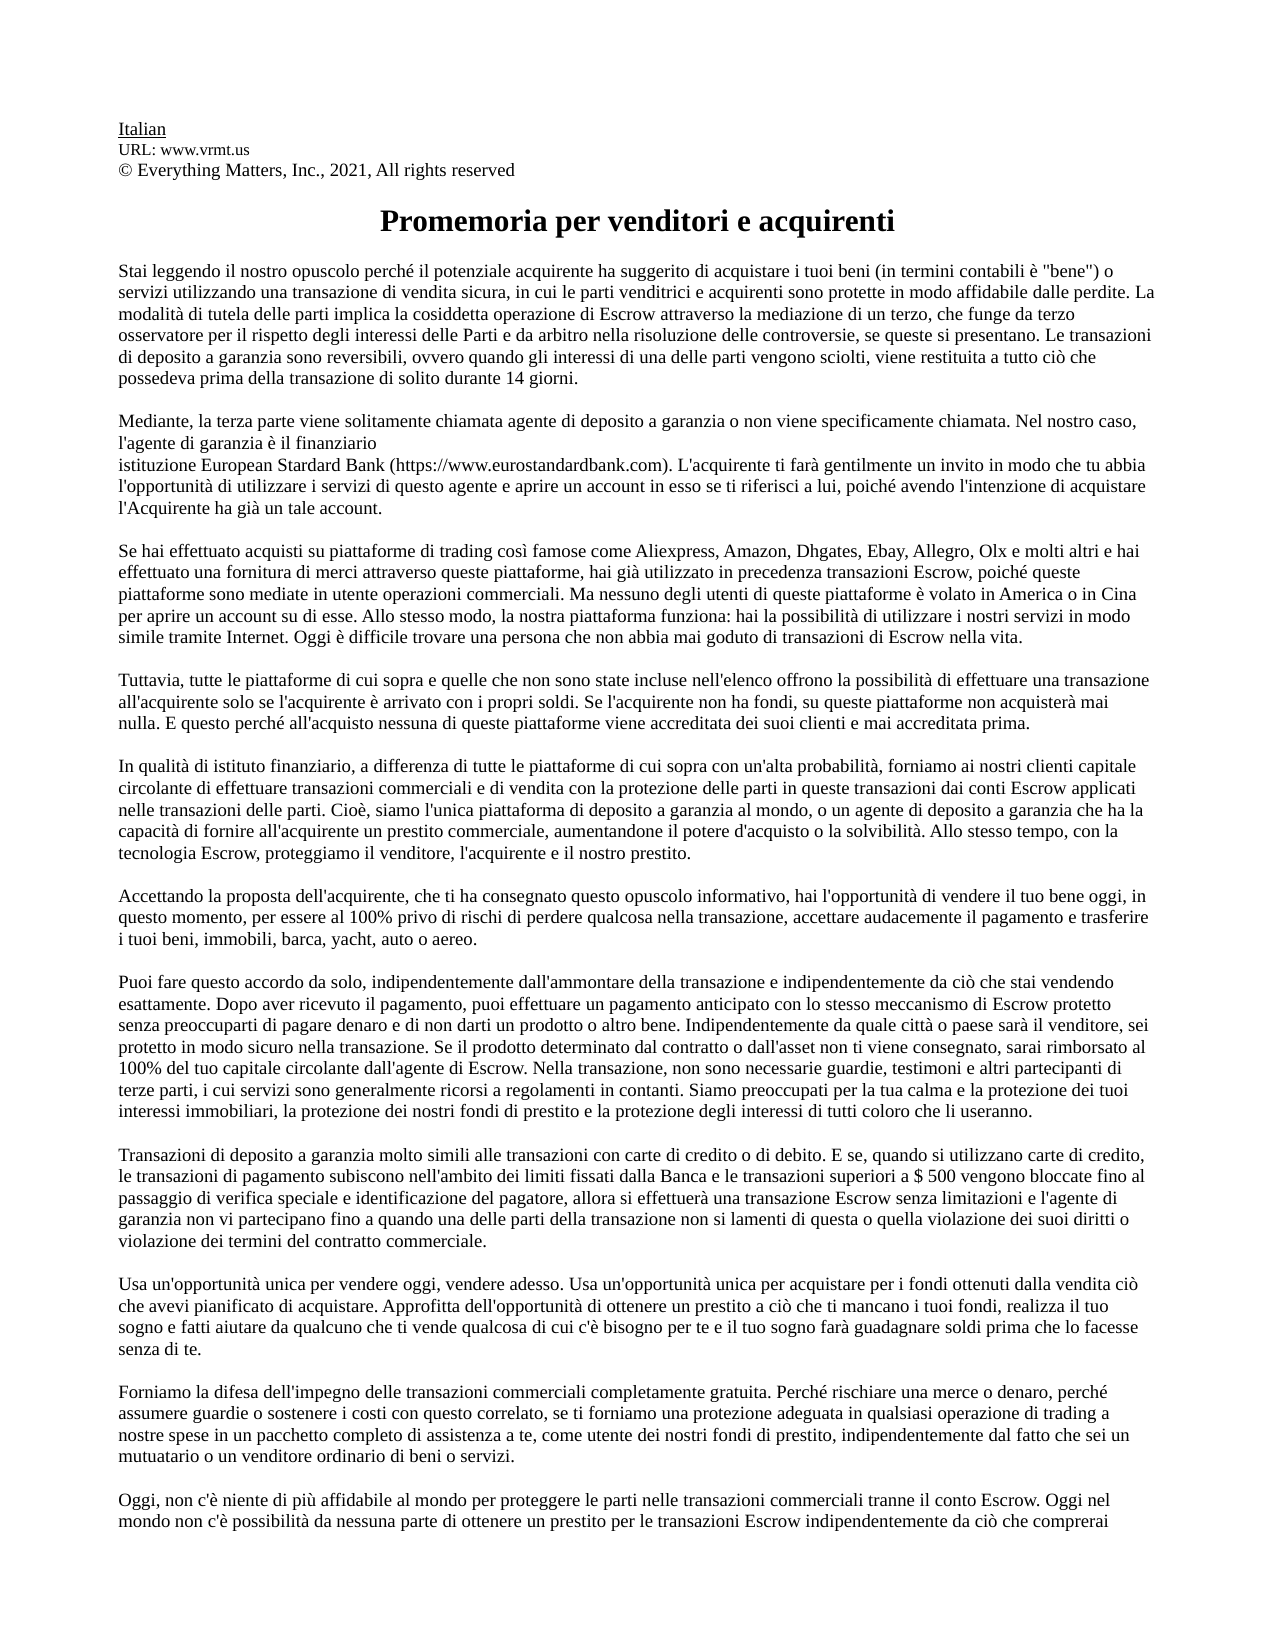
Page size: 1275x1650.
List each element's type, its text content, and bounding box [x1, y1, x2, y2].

text In qualità di istituto finanziario, a differenza di tutte le piattaforme di cui sopra con un'alta probabilità, forniamo ai nostri clienti capitale circolante di effettuare transazioni commerciali e di vendita con la protezione delle parti in queste transazioni dai conti Escrow applicati nelle transazioni delle parti. Cioè, siamo l'unica piattaforma di deposito a garanzia al mondo, o un agente di deposito a garanzia che ha la capacità di fornire all'acquirente un prestito commerciale, aumentandone il potere d'acquisto o la solvibilità. Allo stesso tempo, con la tecnologia Escrow, proteggiamo il venditore, l'acquirente e il nostro prestito. [118, 755, 1157, 863]
text Transazioni di deposito a garanzia molto simili alle transazioni con carte di credito o di debito. E se, quando si utilizzano carte di credito, le transazioni di pagamento subiscono nell'ambito dei limiti fissati dalla Banca e le transazioni superiori a $ 500 vengono bloccate fino al passaggio di verifica speciale e identificazione del pagatore, allora si effettuerà una transazione Escrow senza limitazioni e l'agente di garanzia non vi partecipano fino a quando una delle parti della transazione non si lamenti di questa o quella violazione dei suoi diritti o violazione dei termini del contratto commerciale. [118, 1143, 1157, 1251]
text istituzione European Stardard Bank (https://www.eurostandardbank.com). L'acquirente ti farà gentilmente un invito in modo che tu abbia l'opportunità di utilizzare i servizi di questo agente e aprire un account in esso se ti riferisci a lui, poiché avendo l'intenzione di acquistare l'Acquirente ha già un tale account. [118, 453, 1157, 518]
text Promemoria per venditori e acquirenti [118, 202, 1157, 238]
text Italian [118, 118, 1157, 140]
text Oggi, non c'è niente di più affidabile al mondo per proteggere le parti nelle transazioni commerciali tranne il conto Escrow. Oggi nel mondo non c'è possibilità da nessuna parte di ottenere un prestito per le transazioni Escrow indipendentemente da ciò che comprerai [118, 1488, 1157, 1532]
text Tuttavia, tutte le piattaforme di cui sopra e quelle che non sono state incluse nell'elenco offrono la possibilità di effettuare una transazione all'acquirente solo se l'acquirente è arrivato con i propri soldi. Se l'acquirente non ha fondi, su queste piattaforme non acquisterà mai nulla. E questo perché all'acquisto nessuna di queste piattaforme viene accreditata dei suoi clienti e mai accreditata prima. [118, 669, 1157, 734]
text Forniamo la difesa dell'impegno delle transazioni commerciali completamente gratuita. Perché rischiare una merce o denaro, perché assumere guardie o sostenere i costi con questo correlato, se ti forniamo una protezione adeguata in qualsiasi operazione di trading a nostre spese in un pacchetto completo di assistenza a te, come utente dei nostri fondi di prestito, indipendentemente dal fatto che sei un mutuatario o un venditore ordinario di beni o servizi. [118, 1381, 1157, 1467]
text Usa un'opportunità unica per vendere oggi, vendere adesso. Usa un'opportunità unica per acquistare per i fondi ottenuti dalla vendita ciò che avevi pianificato di acquistare. Approfitta dell'opportunità di ottenere un prestito a ciò che ti mancano i tuoi fondi, realizza il tuo sogno e fatti aiutare da qualcuno che ti vende qualcosa di cui c'è bisogno per te e il tuo sogno farà guadagnare soldi prima che lo facesse senza di te. [118, 1273, 1157, 1359]
text Se hai effettuato acquisti su piattaforme di trading così famose come Aliexpress, Amazon, Dhgates, Ebay, Allegro, Olx e molti altri e hai effettuato una fornitura di merci attraverso queste piattaforme, hai già utilizzato in precedenza transazioni Escrow, poiché queste piattaforme sono mediate in utente operazioni commerciali. Ma nessuno degli utenti di queste piattaforme è volato in America o in Cina per aprire un account su di esse. Allo stesso modo, la nostra piattaforma funziona: hai la possibilità di utilizzare i nostri servizi in modo simile tramite Internet. Oggi è difficile trovare una persona che non abbia mai goduto di transazioni di Escrow nella vita. [118, 540, 1157, 648]
text Puoi fare questo accordo da solo, indipendentemente dall'ammontare della transazione e indipendentemente da ciò che stai vendendo esattamente. Dopo aver ricevuto il pagamento, puoi effettuare un pagamento anticipato con lo stesso meccanismo di Escrow protetto senza preoccuparti di pagare denaro e di non darti un prodotto o altro bene. Indipendentemente da quale città o paese sarà il venditore, sei protetto in modo sicuro nella transazione. Se il prodotto determinato dal contratto o dall'asset non ti viene consegnato, sarai rimborsato al 100% del tuo capitale circolante dall'agente di Escrow. Nella transazione, non sono necessarie guardie, testimoni e altri partecipanti di terze parti, i cui servizi sono generalmente ricorsi a regolamenti in contanti. Siamo preoccupati per la tua calma e la protezione dei tuoi interessi immobiliari, la protezione dei nostri fondi di prestito e la protezione degli interessi di tutti coloro che li useranno. [118, 971, 1157, 1122]
text Mediante, la terza parte viene solitamente chiamata agente di deposito a garanzia o non viene specificamente chiamata. Nel nostro caso, l'agente di garanzia è il finanziario [118, 410, 1157, 453]
text © Everything Matters, Inc., 2021, All rights reserved [118, 159, 1157, 180]
text Stai leggendo il nostro opuscolo perché il potenziale acquirente ha suggerito di acquistare i tuoi beni (in termini contabili è "bene") o servizi utilizzando una transazione di vendita sicura, in cui le parti venditrici e acquirenti sono protette in modo affidabile dalle perdite. La modalità di tutela delle parti implica la cosiddetta operazione di Escrow attraverso la mediazione di un terzo, che funge da terzo osservatore per il rispetto degli interessi delle Parti e da arbitro nella risoluzione delle controversie, se queste si presentano. Le transazioni di deposito a garanzia sono reversibili, ovvero quando gli interessi di una delle parti vengono sciolti, viene restituita a tutto ciò che possedeva prima della transazione di solito durante 14 giorni. [118, 259, 1157, 389]
text Accettando la proposta dell'acquirente, che ti ha consegnato questo opuscolo informativo, hai l'opportunità di vendere il tuo bene oggi, in questo momento, per essere al 100% privo di rischi di perdere qualcosa nella transazione, accettare audacemente il pagamento e trasferire i tuoi beni, immobili, barca, yacht, auto o aereo. [118, 885, 1157, 949]
text URL: www.vrmt.us [118, 140, 1157, 159]
